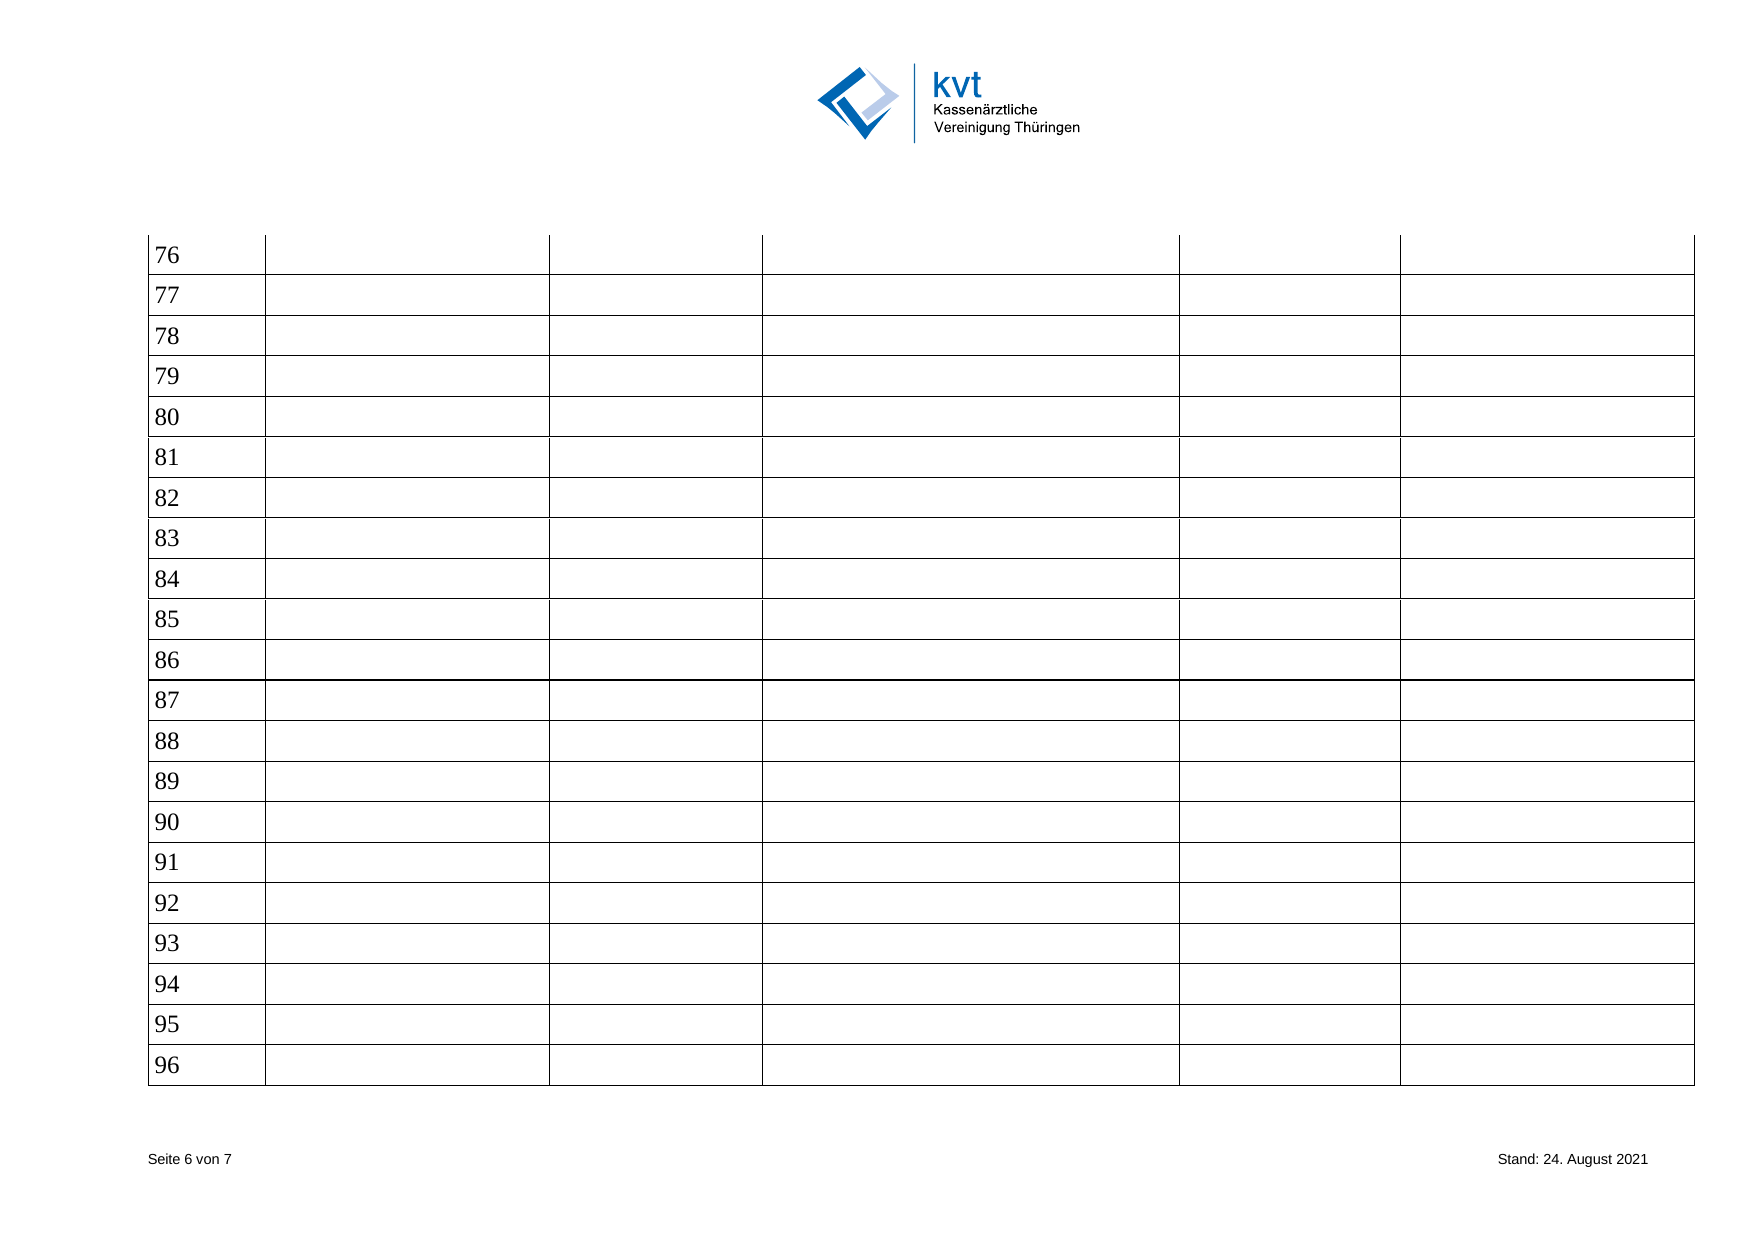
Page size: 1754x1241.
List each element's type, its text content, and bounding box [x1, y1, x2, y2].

table_cell [266, 275, 549, 315]
table_cell [550, 275, 762, 315]
table_cell [1401, 721, 1694, 761]
table_cell 81 [149, 438, 265, 477]
table_cell [266, 600, 549, 639]
table_cell [266, 397, 549, 436]
table_cell 90 [149, 802, 265, 842]
table_cell [763, 316, 1179, 355]
table_cell [266, 924, 549, 963]
table_cell [1180, 275, 1400, 315]
table_cell 83 [149, 519, 265, 558]
table_cell 87 [149, 681, 265, 720]
table_cell 82 [149, 478, 265, 517]
table_cell [550, 640, 762, 679]
table_cell [1401, 438, 1694, 477]
table_cell [1180, 438, 1400, 477]
table_cell [266, 1045, 549, 1085]
table_cell [763, 964, 1179, 1004]
table_cell [1180, 1045, 1400, 1085]
table_cell [550, 681, 762, 720]
table_cell [763, 681, 1179, 720]
table_cell [763, 843, 1179, 882]
table_cell [550, 762, 762, 801]
table_cell [1401, 559, 1694, 598]
table_cell [763, 438, 1179, 477]
table_cell 92 [149, 883, 265, 923]
table_cell [763, 356, 1179, 396]
table_cell [1180, 356, 1400, 396]
table_cell [266, 883, 549, 923]
table_cell [1401, 275, 1694, 315]
table_cell [1401, 397, 1694, 436]
table_cell 93 [149, 924, 265, 963]
table_cell [1180, 843, 1400, 882]
table_cell [550, 478, 762, 517]
table_cell [550, 397, 762, 436]
table_cell [1180, 681, 1400, 720]
table_cell [1180, 559, 1400, 598]
table_cell 77 [149, 275, 265, 315]
table_cell 78 [149, 316, 265, 355]
table_cell [550, 600, 762, 639]
table_cell 86 [149, 640, 265, 679]
table_cell [1401, 600, 1694, 639]
table_cell [550, 519, 762, 558]
table_cell [763, 762, 1179, 801]
table_cell [550, 438, 762, 477]
table_cell [763, 924, 1179, 963]
table_cell 89 [149, 762, 265, 801]
table_cell [763, 397, 1179, 436]
table_cell [1180, 721, 1400, 761]
table_cell [763, 519, 1179, 558]
table_cell [1401, 802, 1694, 842]
table_cell 96 [149, 1045, 265, 1085]
table_cell 88 [149, 721, 265, 761]
table_cell [550, 883, 762, 923]
table_cell [1180, 1005, 1400, 1044]
table_cell [266, 762, 549, 801]
table_cell 80 [149, 397, 265, 436]
table_cell [763, 235, 1179, 274]
table_cell [1401, 519, 1694, 558]
table_cell 91 [149, 843, 265, 882]
table_cell [1180, 397, 1400, 436]
table_cell [763, 275, 1179, 315]
table_cell [1180, 802, 1400, 842]
table_cell [266, 1005, 549, 1044]
table_cell [1180, 316, 1400, 355]
table_cell [763, 1005, 1179, 1044]
table_cell [1180, 478, 1400, 517]
table_cell [1401, 964, 1694, 1004]
table_cell [1401, 478, 1694, 517]
table_cell [266, 802, 549, 842]
table_cell [1401, 762, 1694, 801]
table_cell [266, 843, 549, 882]
table_cell [266, 964, 549, 1004]
table_cell [266, 316, 549, 355]
table_cell [1180, 964, 1400, 1004]
table_cell [550, 802, 762, 842]
table_cell [266, 559, 549, 598]
table_cell [1401, 235, 1694, 274]
table_cell [550, 1005, 762, 1044]
table_cell [1401, 316, 1694, 355]
table_cell 94 [149, 964, 265, 1004]
table_cell [763, 883, 1179, 923]
table_cell [266, 519, 549, 558]
table_cell [550, 924, 762, 963]
table_cell [1180, 640, 1400, 679]
table_cell [1180, 519, 1400, 558]
table_cell [266, 721, 549, 761]
table_cell [1401, 883, 1694, 923]
table_cell [266, 356, 549, 396]
table_cell [266, 438, 549, 477]
table_cell [1401, 843, 1694, 882]
table_cell [1401, 356, 1694, 396]
table_cell [1180, 600, 1400, 639]
table_cell [763, 600, 1179, 639]
table_cell [1180, 762, 1400, 801]
table_cell [550, 721, 762, 761]
table_cell [550, 964, 762, 1004]
table_cell [1401, 681, 1694, 720]
table_cell 79 [149, 356, 265, 396]
table_cell [1401, 924, 1694, 963]
table_cell [1401, 640, 1694, 679]
table_cell 95 [149, 1005, 265, 1044]
table_cell [763, 1045, 1179, 1085]
table_cell [763, 802, 1179, 842]
table_cell [550, 356, 762, 396]
table_cell [763, 721, 1179, 761]
table_cell [550, 843, 762, 882]
table_cell [1401, 1045, 1694, 1085]
table_cell [763, 559, 1179, 598]
table_cell 85 [149, 600, 265, 639]
table_cell [266, 640, 549, 679]
table_cell [266, 235, 549, 274]
table_cell [550, 559, 762, 598]
table_cell [266, 681, 549, 720]
table_cell [763, 478, 1179, 517]
table_cell 76 [149, 235, 265, 274]
table_cell [763, 640, 1179, 679]
table_cell [1180, 883, 1400, 923]
table_cell 84 [149, 559, 265, 598]
table_cell [550, 1045, 762, 1085]
table_cell [1180, 235, 1400, 274]
table_cell [550, 235, 762, 274]
table_cell [1401, 1005, 1694, 1044]
table_cell [266, 478, 549, 517]
table_cell [1180, 924, 1400, 963]
table_cell [550, 316, 762, 355]
